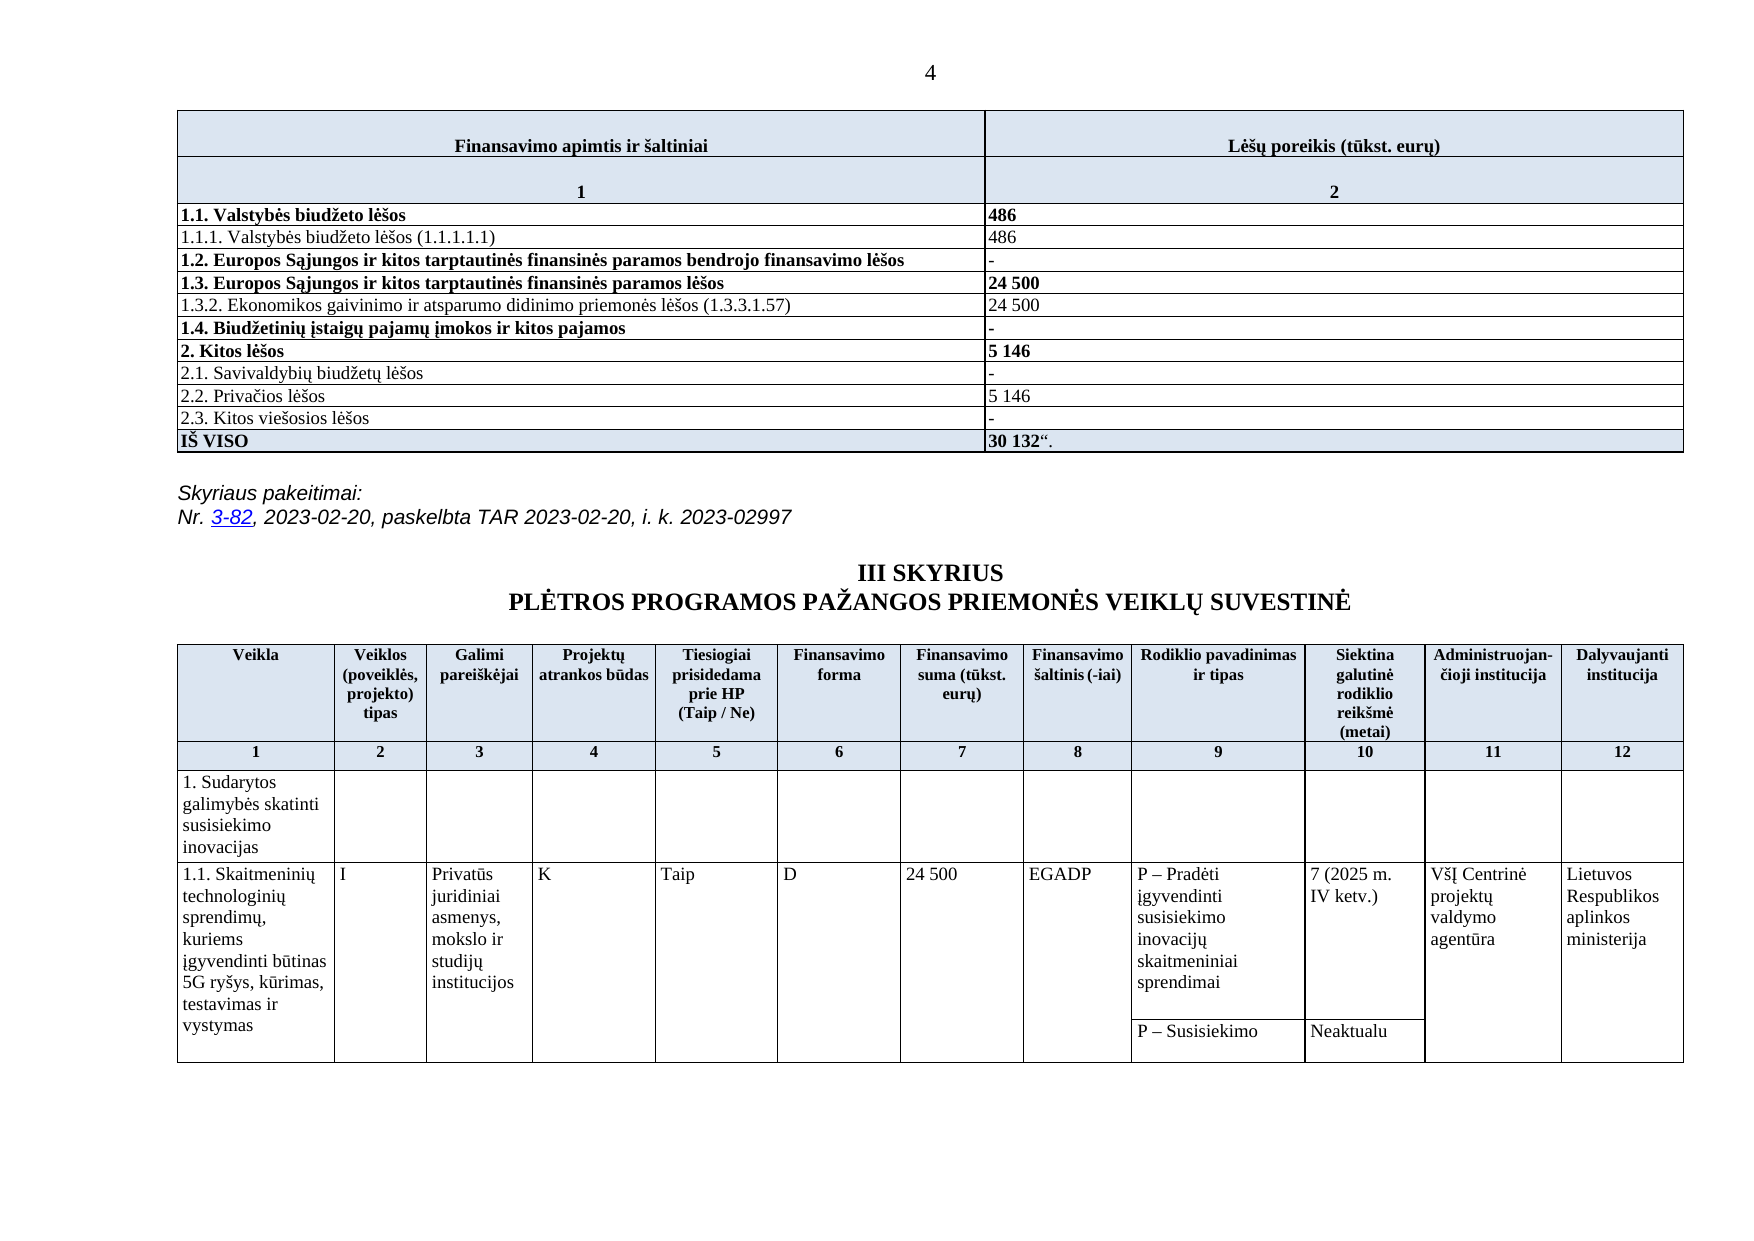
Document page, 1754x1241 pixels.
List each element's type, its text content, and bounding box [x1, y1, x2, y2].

text Skyriaus pakeitimai: [177, 481, 1683, 505]
table_cell 24 500 [986, 272, 1683, 293]
table_cell IŠ VISO [178, 430, 984, 451]
table_header Lėšų poreikis (tūkst. eurų) [986, 111, 1683, 156]
table_header Veikla [178, 645, 334, 741]
table_cell K [533, 863, 655, 1062]
table_cell 7 [901, 742, 1023, 770]
table_cell 2. Kitos lėšos [178, 340, 984, 361]
table_cell Neaktualu [1306, 1020, 1424, 1062]
table_cell 1. Sudarytos galimybės skatinti susisiekimo inovacijas [178, 771, 334, 862]
table_cell - [986, 407, 1683, 429]
table_cell 1.1.1. Valstybės biudžeto lėšos (1.1.1.1.1) [178, 226, 984, 248]
table_cell 5 146 [986, 340, 1683, 361]
table_cell 2 [986, 157, 1683, 203]
table_cell [533, 771, 655, 862]
table_header Dalyvaujanti institucija [1562, 645, 1683, 741]
table_cell 486 [986, 226, 1683, 248]
table_cell 1.4. Biudžetinių įstaigų pajamų įmokos ir kitos pajamos [178, 317, 984, 338]
table_cell [1306, 771, 1424, 862]
table_cell 2.1. Savivaldybių biudžetų lėšos [178, 362, 984, 384]
table_cell 2 [335, 742, 426, 770]
table_cell [335, 771, 426, 862]
text PLĖTROS PROGRAMOS PAŽANGOS PRIEMONĖS VEIKLŲ SUVESTINĖ [177, 587, 1683, 615]
table_cell 6 [778, 742, 900, 770]
table_cell 24 500 [986, 294, 1683, 316]
table_header Finansavimo suma (tūkst. eurų) [901, 645, 1023, 741]
table_header Finansavimo forma [778, 645, 900, 741]
table_cell VšĮ Centrinė projektų valdymo agentūra [1426, 863, 1561, 1062]
table_cell 5 [656, 742, 777, 770]
table_cell [778, 771, 900, 862]
table_cell 3 [427, 742, 532, 770]
table_cell - [986, 362, 1683, 384]
table_cell 11 [1426, 742, 1561, 770]
table_cell Taip [656, 863, 777, 1062]
table_cell P – Pradėti įgyvendinti susisiekimo inovacijų skaitmeniniai sprendimai [1132, 863, 1304, 1018]
table_cell [656, 771, 777, 862]
table_cell 486 [986, 204, 1683, 225]
table_cell EGADP [1024, 863, 1131, 1062]
table_cell [1132, 771, 1304, 862]
table_cell [901, 771, 1023, 862]
table_cell 8 [1024, 742, 1131, 770]
table_cell [1562, 771, 1683, 862]
table_cell [1426, 771, 1561, 862]
table_header Administruojan-čioji institucija [1426, 645, 1561, 741]
table_cell - [986, 249, 1683, 271]
table_header Finansavimo apimtis ir šaltiniai [178, 111, 984, 156]
table_cell P – Susisiekimo [1132, 1020, 1304, 1062]
table_cell 5 146 [986, 385, 1683, 406]
table_cell 1.3.2. Ekonomikos gaivinimo ir atsparumo didinimo priemonės lėšos (1.3.3.1.57) [178, 294, 984, 316]
table_header Galimi pareiškėjai [427, 645, 532, 741]
table_header Finansavimo šaltinis (-iai) [1024, 645, 1131, 741]
table_cell Lietuvos Respublikos aplinkos ministerija [1562, 863, 1683, 1062]
table_cell 1.1. Valstybės biudžeto lėšos [178, 204, 984, 225]
table_cell 2.2. Privačios lėšos [178, 385, 984, 406]
table_header Rodiklio pavadinimas ir tipas [1132, 645, 1304, 741]
table_cell 1.3. Europos Sąjungos ir kitos tarptautinės finansinės paramos lėšos [178, 272, 984, 293]
table_cell I [335, 863, 426, 1062]
table_header Projektų atrankos būdas [533, 645, 655, 741]
table_cell 12 [1562, 742, 1683, 770]
table_cell 1 [178, 157, 984, 203]
text III SKYRIUS [177, 558, 1683, 587]
table_cell [427, 771, 532, 862]
table_cell 4 [533, 742, 655, 770]
table_header Veiklos (poveiklės, projekto) tipas [335, 645, 426, 741]
text Nr. 3-82, 2023-02-20, paskelbta TAR 2023-02-20, i. k. 2023-02997 [177, 505, 1683, 529]
table_cell D [778, 863, 900, 1062]
table_header Tiesiogiai prisidedama prie HP (Taip / Ne) [656, 645, 777, 741]
table_cell 9 [1132, 742, 1304, 770]
table_cell Privatūs juridiniai asmenys, mokslo ir studijų institucijos [427, 863, 532, 1062]
table_cell 1 [178, 742, 334, 770]
table_header Siektina galutinė rodiklio reikšmė (metai) [1306, 645, 1424, 741]
table_cell 7 (2025 m. IV ketv.) [1306, 863, 1424, 1018]
table_cell [1024, 771, 1131, 862]
table_cell 1.2. Europos Sąjungos ir kitos tarptautinės finansinės paramos bendrojo finansavimo lėšos [178, 249, 984, 271]
table_cell 10 [1306, 742, 1424, 770]
table_cell - [986, 317, 1683, 338]
table_cell 1.1. Skaitmeninių technologinių sprendimų, kuriems įgyvendinti būtinas 5G ryšys, kūrimas, testavimas ir vystymas [178, 863, 334, 1062]
table_cell 24 500 [901, 863, 1023, 1062]
table_cell 2.3. Kitos viešosios lėšos [178, 407, 984, 429]
table_cell 30 132“. [986, 430, 1683, 451]
